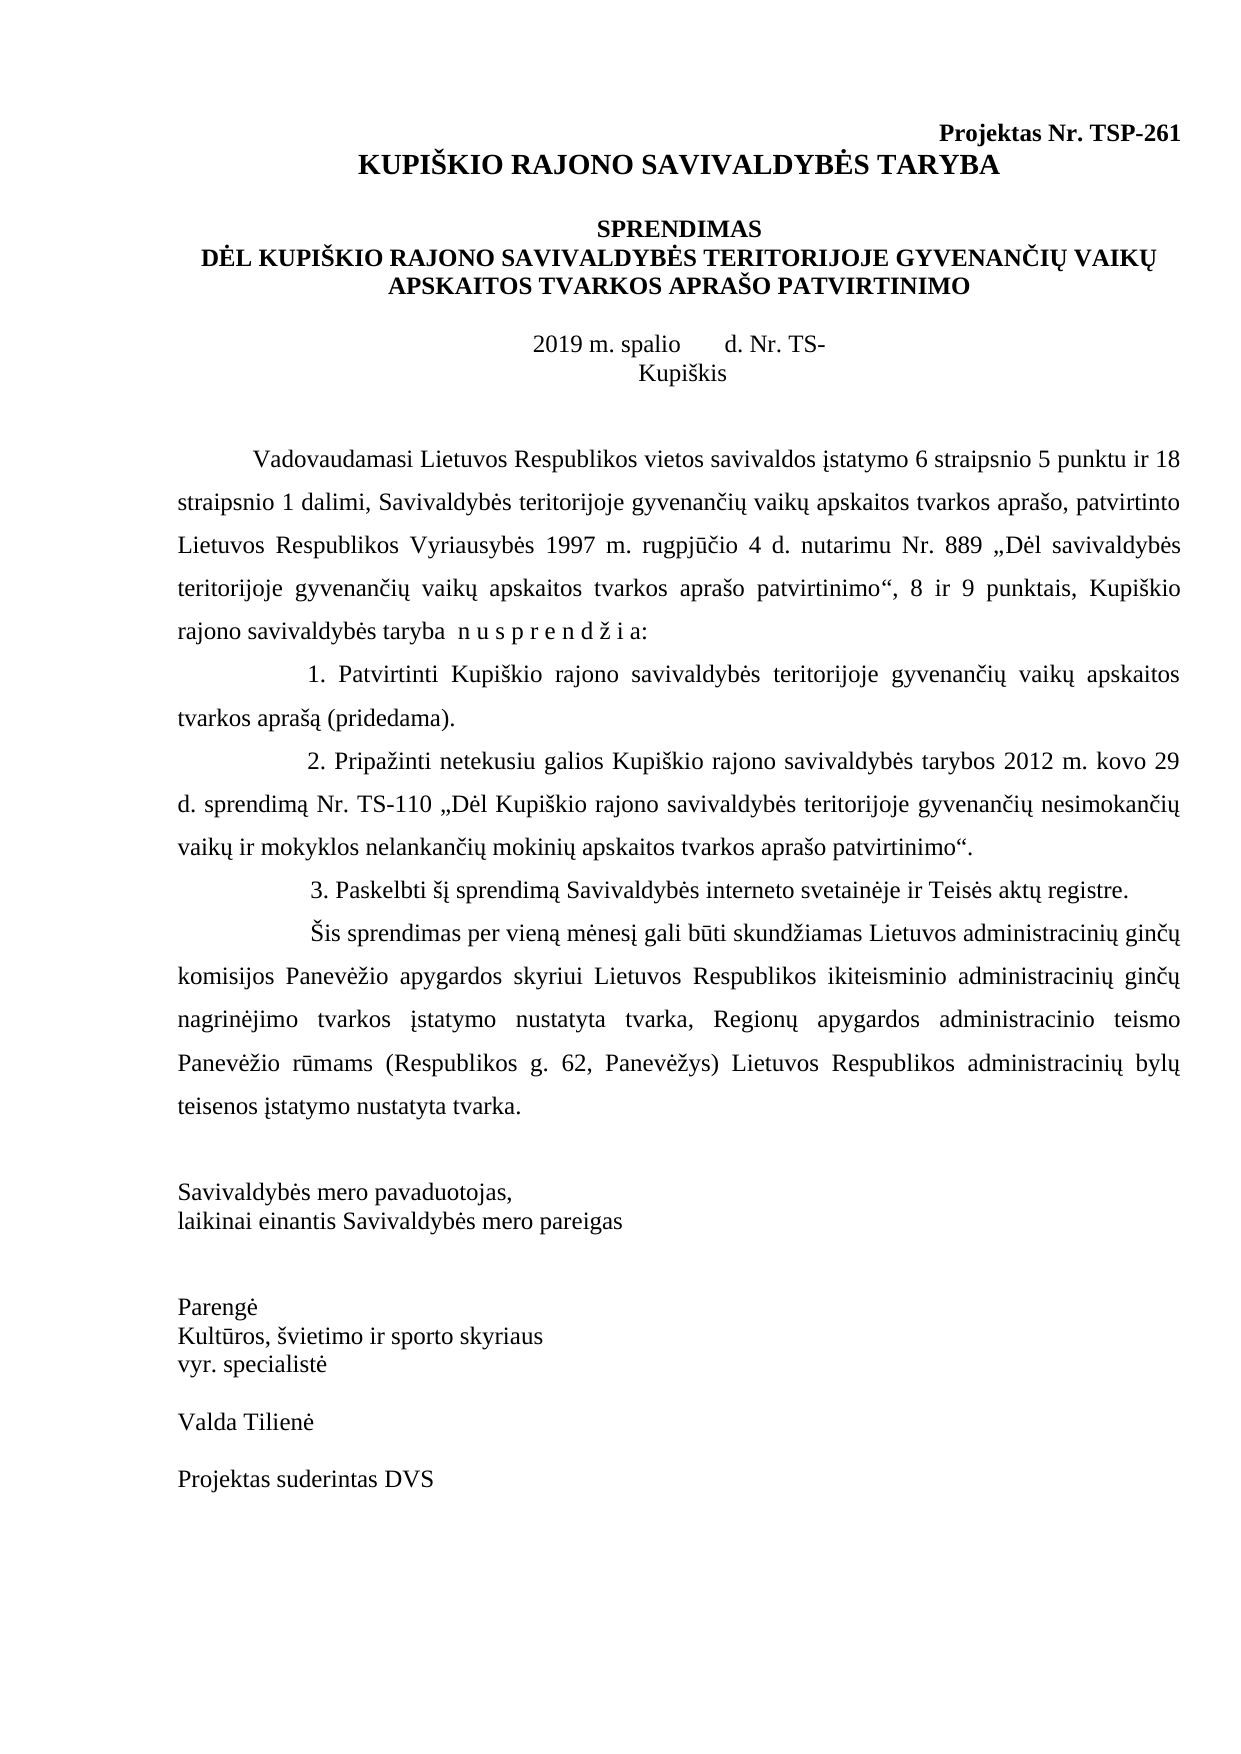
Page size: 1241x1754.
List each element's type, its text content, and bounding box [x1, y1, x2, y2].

text Savivaldybės mero pavaduotojas, [177, 1177, 1181, 1206]
text Projektas suderintas DVS [177, 1464, 1181, 1493]
text laikinai einantis Savivaldybės mero pareigas [177, 1206, 1181, 1234]
text 2019 m. spalio d. Nr. TS- [177, 329, 1181, 358]
text Valda Tilienė [177, 1407, 1181, 1436]
text Parengė [177, 1292, 1181, 1321]
text 3. Paskelbti šį sprendimą Savivaldybės interneto svetainėje ir Teisės aktų registre. [177, 875, 1181, 904]
text Vadovaudamasi Lietuvos Respublikos vietos savivaldos įstatymo 6 straipsnio 5 punktu ir 18 straipsnio 1 dalimi, Savivaldybės teritorijoje gyvenančių vaikų apskaitos tvarkos aprašo, patvirtinto Lietuvos Respublikos Vyriausybės 1997 m. rugpjūčio 4 d. nutarimu Nr. 889 „Dėl savivaldybės teritorijoje gyvenančių vaikų apskaitos tvarkos aprašo patvirtinimo“, 8 ir 9 punktais, Kupiškio rajono savivaldybės taryba n u s p r e n d ž i a: [177, 444, 1181, 645]
text Šis sprendimas per vieną mėnesį gali būti skundžiamas Lietuvos administracinių ginčų komisijos Panevėžio apygardos skyriui Lietuvos Respublikos ikiteisminio administracinių ginčų nagrinėjimo tvarkos įstatymo nustatyta tvarka, Regionų apygardos administracinio teismo Panevėžio rūmams (Respublikos g. 62, Panevėžys) Lietuvos Respublikos administracinių bylų teisenos įstatymo nustatyta tvarka. [177, 918, 1181, 1119]
text vyr. specialistė [177, 1349, 1181, 1378]
text KUPIŠKIO RAJONO SAVIVALDYBĖS TARYBA [177, 147, 1181, 180]
text SPRENDIMAS [177, 214, 1181, 243]
text DĖL KUPIŠKIO RAJONO SAVIVALDYBĖS TERITORIJOJE GYVENANČIŲ VAIKŲ APSKAITOS TVARKOS APRAŠO PATVIRTINIMO [177, 243, 1181, 300]
text Projektas Nr. TSP-261 [177, 118, 1181, 147]
text Kupiškis [177, 358, 1181, 386]
text Kultūros, švietimo ir sporto skyriaus [177, 1321, 1181, 1349]
text 2. Pripažinti netekusiu galios Kupiškio rajono savivaldybės tarybos 2012 m. kovo 29 d. sprendimą Nr. TS-110 „Dėl Kupiškio rajono savivaldybės teritorijoje gyvenančių nesimokančių vaikų ir mokyklos nelankančių mokinių apskaitos tvarkos aprašo patvirtinimo“. [177, 746, 1181, 861]
text 1. Patvirtinti Kupiškio rajono savivaldybės teritorijoje gyvenančių vaikų apskaitos tvarkos aprašą (pridedama). [177, 659, 1181, 731]
